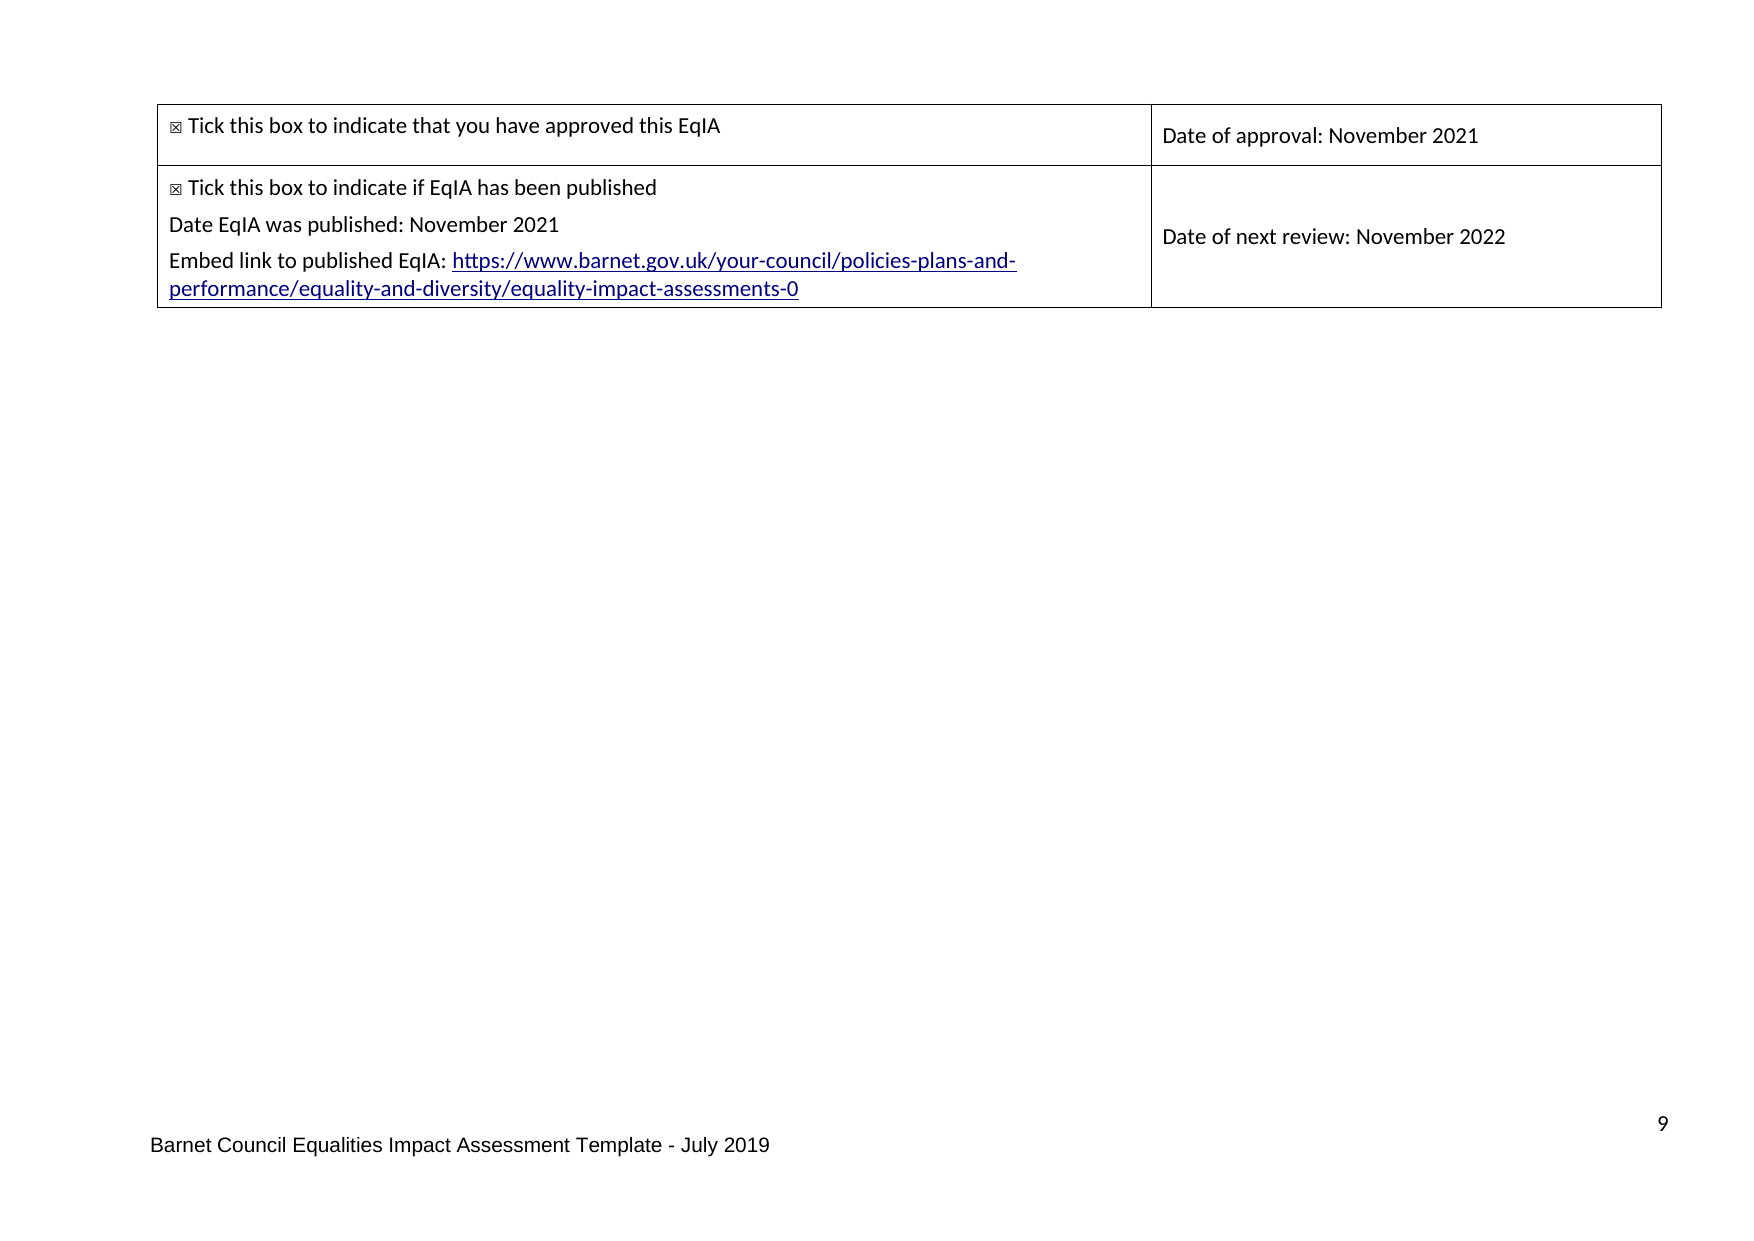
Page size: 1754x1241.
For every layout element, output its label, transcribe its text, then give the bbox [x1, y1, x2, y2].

table_cell ☒ Tick this box to indicate if EqIA has been published Date EqIA was published: November 2021 Embed link to published EqIA: https://www.barnet.gov.uk/your-council/policies-plans-and-performance/equality-and-diversity/equality-impact-assessments-0 [158, 166, 1151, 307]
table_cell Date of next review: November 2022 [1152, 166, 1661, 307]
table_cell ☒ Tick this box to indicate that you have approved this EqIA [158, 105, 1151, 165]
table_cell Date of approval: November 2021 [1152, 105, 1661, 165]
